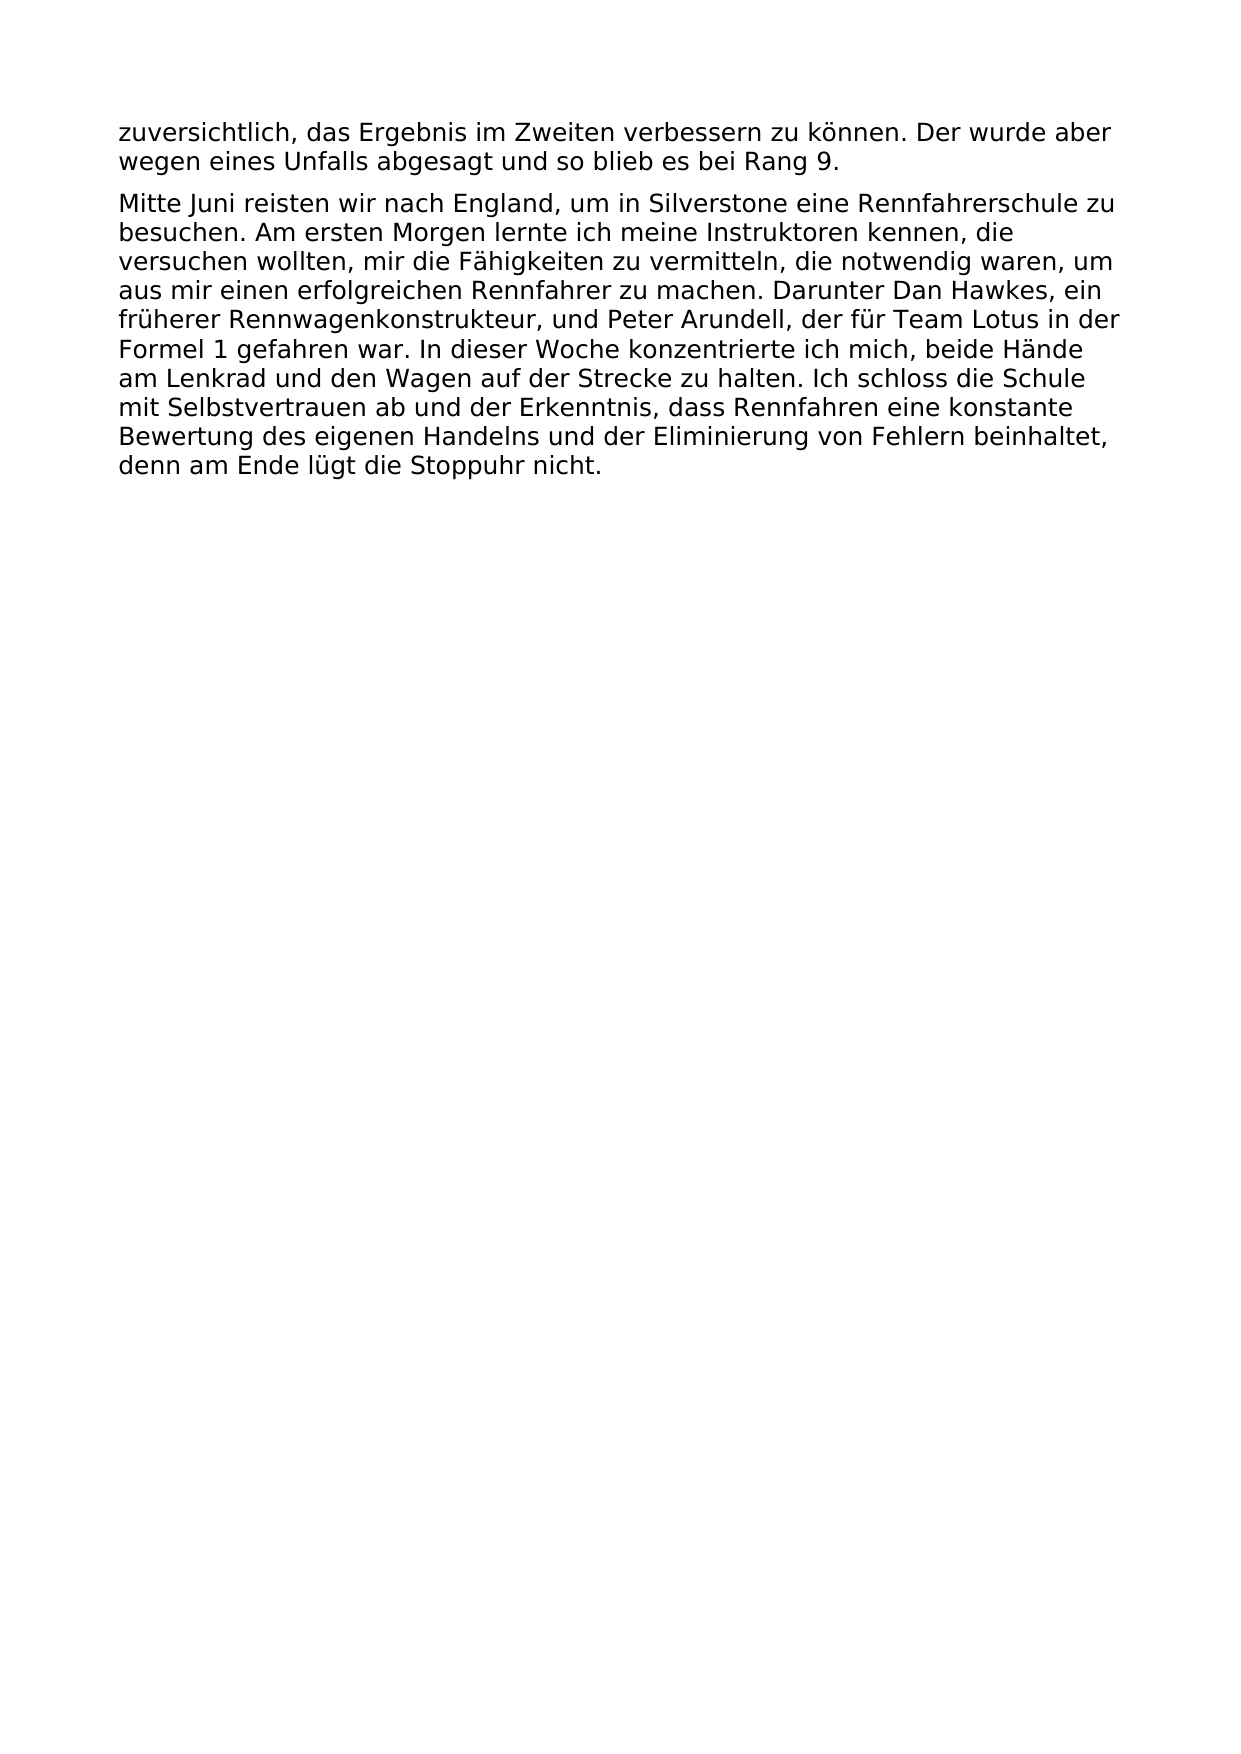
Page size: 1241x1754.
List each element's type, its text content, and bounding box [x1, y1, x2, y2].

text Mitte Juni reisten wir nach England, um in Silverstone eine Rennfahrerschule zu besuchen. Am ersten Morgen lernte ich meine Instruktoren kennen, die versuchen wollten, mir die Fähigkeiten zu vermitteln, die notwendig waren, um aus mir einen erfolgreichen Rennfahrer zu machen. Darunter Dan Hawkes, ein früherer Rennwagenkonstrukteur, und Peter Arundell, der für Team Lotus in der Formel 1 gefahren war. In dieser Woche konzentrierte ich mich, beide Hände am Lenkrad und den Wagen auf der Strecke zu halten. Ich schloss die Schule mit Selbstvertrauen ab und der Erkenntnis, dass Rennfahren eine konstante Bewertung des eigenen Handelns und der Eliminierung von Fehlern beinhaltet, denn am Ende lügt die Stoppuhr nicht. [118, 189, 1122, 481]
text zuversichtlich, das Ergebnis im Zweiten verbessern zu können. Der wurde aber wegen eines Unfalls abgesagt und so blieb es bei Rang 9. [118, 118, 1122, 176]
